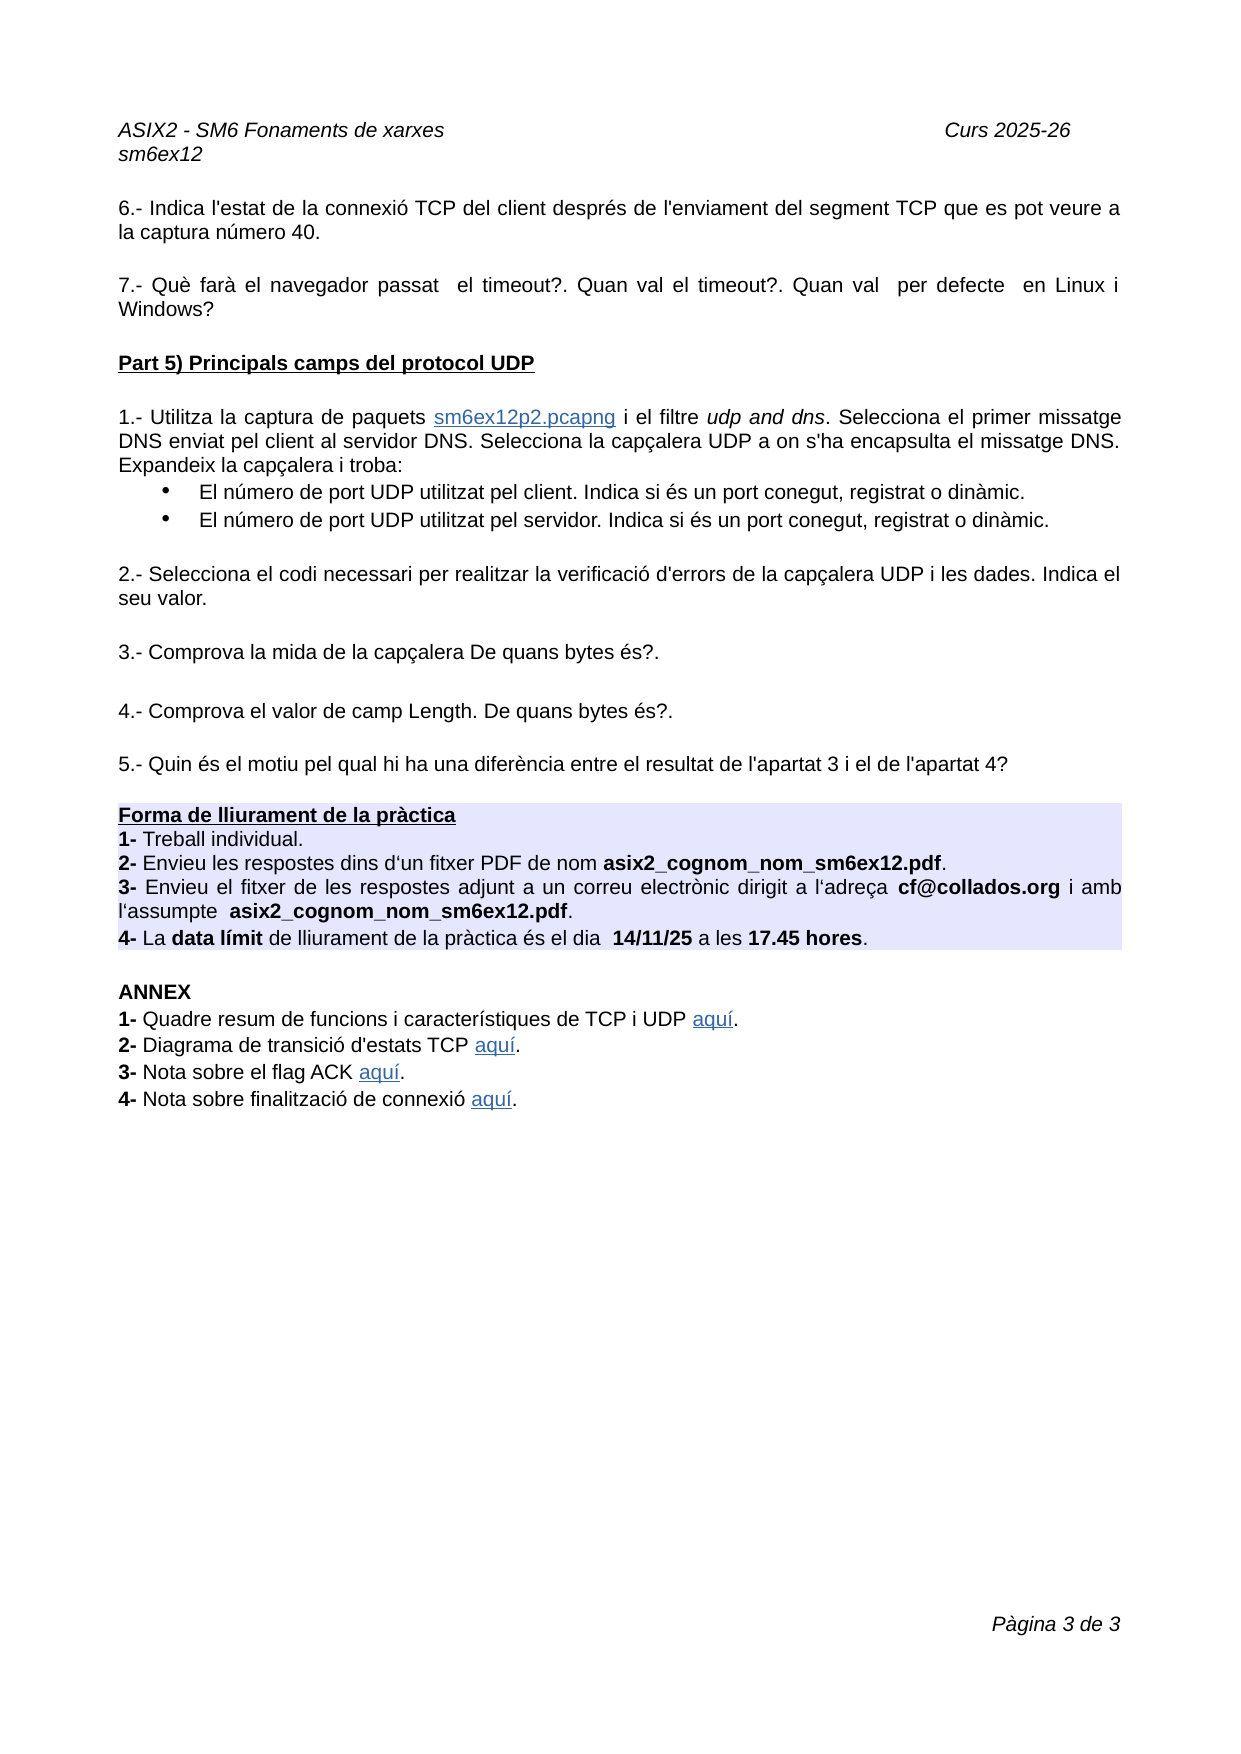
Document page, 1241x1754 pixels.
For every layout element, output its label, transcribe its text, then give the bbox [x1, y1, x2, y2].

text 3- Nota sobre el flag ACK aquí. [118, 1060, 1122, 1084]
text 5.- Quin és el motiu pel qual hi ha una diferència entre el resultat de l'apartat 3 i el de l'apartat 4? [118, 752, 1122, 776]
text 1- Treball individual. [118, 827, 1122, 851]
list El número de port UDP utilitzat pel client. Indica si és un port conegut, registrat o dinàmic. [161, 479, 1122, 504]
list El número de port UDP utilitzat pel servidor. Indica si és un port conegut, registrat o dinàmic. [161, 507, 1122, 532]
text 4- La data límit de lliurament de la pràctica és el dia 14/11/25 a les 17.45 hores. [118, 926, 1122, 950]
text 2.- Selecciona el codi necessari per realitzar la verificació d'errors de la capçalera UDP i les dades. Indica el seu valor. [118, 562, 1122, 610]
text 4.- Comprova el valor de camp Length. De quans bytes és?. [118, 698, 1122, 722]
text Forma de lliurament de la pràctica [118, 803, 1122, 827]
text 4- Nota sobre finalització de connexió aquí. [118, 1087, 1122, 1111]
text 7.- Què farà el navegador passat el timeout?. Quan val el timeout?. Quan val per defecte en Linux i Windows? [118, 273, 1122, 321]
text 2- Envieu les respostes dins d‘un fitxer PDF de nom asix2_cognom_nom_sm6ex12.pdf. [118, 851, 1122, 875]
text ANNEX [118, 979, 1122, 1003]
text 2- Diagrama de transició d'estats TCP aquí. [118, 1033, 1122, 1057]
text 3.- Comprova la mida de la capçalera De quans bytes és?. [118, 640, 1122, 664]
text 3- Envieu el fitxer de les respostes adjunt a un correu electrònic dirigit a l‘adreça cf@collados.org i amb l‘assumpte asix2_cognom_nom_sm6ex12.pdf. [118, 875, 1122, 923]
text 1.- Utilitza la captura de paquets sm6ex12p2.pcapng i el filtre udp and dns. Selecciona el primer missatge DNS enviat pel client al servidor DNS. Selecciona la capçalera UDP a on s'ha encapsulta el missatge DNS. Expandeix la capçalera i troba: [118, 405, 1122, 477]
text Part 5) Principals camps del protocol UDP [118, 351, 1122, 375]
text 6.- Indica l'estat de la connexió TCP del client després de l'enviament del segment TCP que es pot veure a la captura número 40. [118, 196, 1122, 243]
text 1- Quadre resum de funcions i característiques de TCP i UDP aquí. [118, 1006, 1122, 1030]
